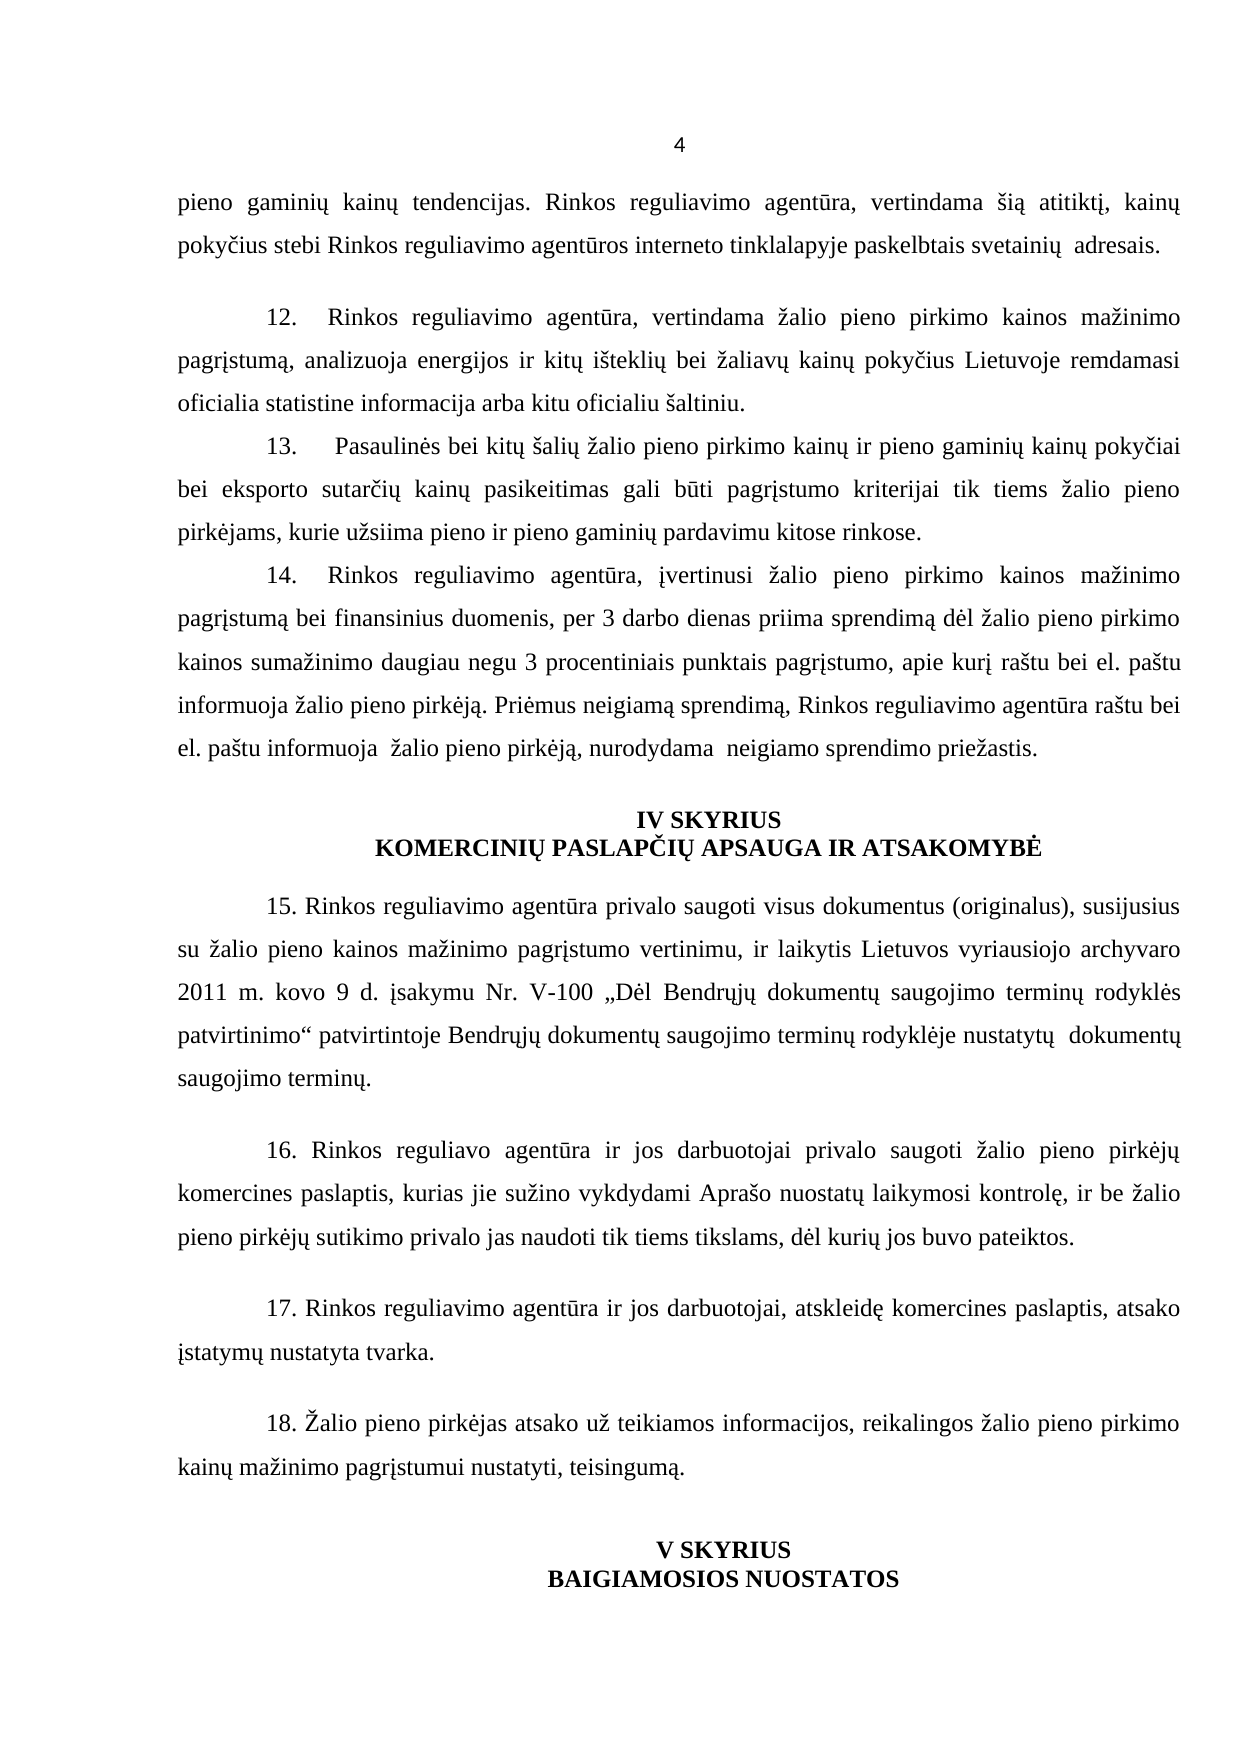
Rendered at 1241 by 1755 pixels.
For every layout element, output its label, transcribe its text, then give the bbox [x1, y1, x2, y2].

text 17. Rinkos reguliavimo agentūra ir jos darbuotojai, atskleidę komercines paslaptis, atsako įstatymų nustatyta tvarka. [177, 1293, 1181, 1365]
text 16. Rinkos reguliavo agentūra ir jos darbuotojai privalo saugoti žalio pieno pirkėjų komercines paslaptis, kurias jie sužino vykdydami Aprašo nuostatų laikymosi kontrolę, ir be žalio pieno pirkėjų sutikimo privalo jas naudoti tik tiems tikslams, dėl kurių jos buvo pateiktos. [177, 1135, 1181, 1250]
text KOMERCINIŲ PASLAPČIŲ APSAUGA IR ATSAKOMYBĖ [177, 833, 1181, 862]
text pieno gaminių kainų tendencijas. Rinkos reguliavimo agentūra, vertindama šią atitiktį, kainų pokyčius stebi Rinkos reguliavimo agentūros interneto tinklalapyje paskelbtais svetainių adresais. [177, 187, 1181, 258]
text 18. Žalio pieno pirkėjas atsako už teikiamos informacijos, reikalingos žalio pieno pirkimo kainų mažinimo pagrįstumui nustatyti, teisingumą. [177, 1408, 1181, 1480]
text BAIGIAMOSIOS NUOSTATOS [177, 1564, 1181, 1593]
text IV SKYRIUS [177, 805, 1181, 833]
text 12. Rinkos reguliavimo agentūra, vertindama žalio pieno pirkimo kainos mažinimo pagrįstumą, analizuoja energijos ir kitų išteklių bei žaliavų kainų pokyčius Lietuvoje remdamasi oficialia statistine informacija arba kitu oficialiu šaltiniu. [177, 302, 1181, 417]
text 13. Pasaulinės bei kitų šalių žalio pieno pirkimo kainų ir pieno gaminių kainų pokyčiai bei eksporto sutarčių kainų pasikeitimas gali būti pagrįstumo kriterijai tik tiems žalio pieno pirkėjams, kurie užsiima pieno ir pieno gaminių pardavimu kitose rinkose. [177, 431, 1181, 546]
text 14. Rinkos reguliavimo agentūra, įvertinusi žalio pieno pirkimo kainos mažinimo pagrįstumą bei finansinius duomenis, per 3 darbo dienas priima sprendimą dėl žalio pieno pirkimo kainos sumažinimo daugiau negu 3 procentiniais punktais pagrįstumo, apie kurį raštu bei el. paštu informuoja žalio pieno pirkėją. Priėmus neigiamą sprendimą, Rinkos reguliavimo agentūra raštu bei el. paštu informuoja žalio pieno pirkėją, nurodydama neigiamo sprendimo priežastis. [177, 560, 1181, 762]
text 15. Rinkos reguliavimo agentūra privalo saugoti visus dokumentus (originalus), susijusius su žalio pieno kainos mažinimo pagrįstumo vertinimu, ir laikytis Lietuvos vyriausiojo archyvaro 2011 m. kovo 9 d. įsakymu Nr. V-100 „Dėl Bendrųjų dokumentų saugojimo terminų rodyklės patvirtinimo“ patvirtintoje Bendrųjų dokumentų saugojimo terminų rodyklėje nustatytų dokumentų saugojimo terminų. [177, 891, 1181, 1092]
text V SKYRIUS [177, 1536, 1181, 1564]
